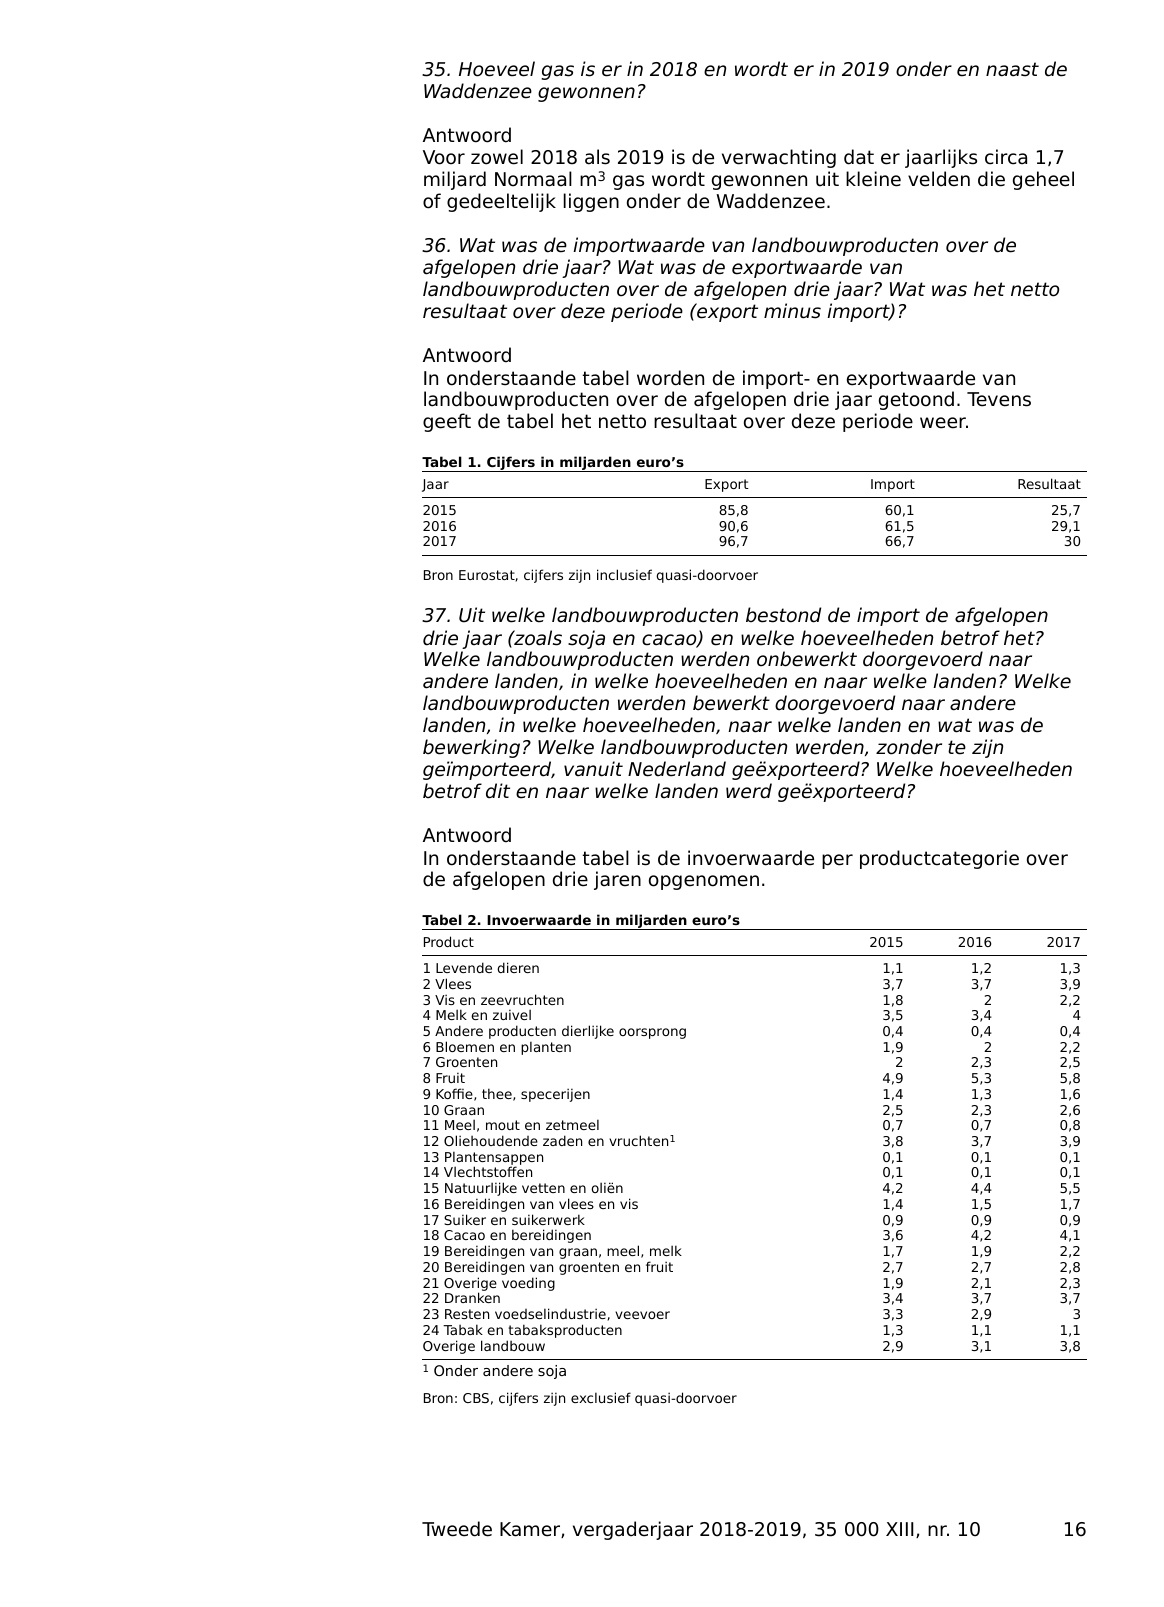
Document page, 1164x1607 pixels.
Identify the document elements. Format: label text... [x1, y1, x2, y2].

table_cell 3,3 [821, 1307, 909, 1323]
text In onderstaande tabel is de invoerwaarde per productcategorie over de afgelopen drie jaren opgenomen. [422, 847, 1087, 891]
table_cell 0,9 [821, 1213, 909, 1228]
table_cell 12 Oliehoudende zaden en vruchten1 [422, 1134, 821, 1149]
table_cell 0,1 [821, 1150, 909, 1165]
table_cell 1,3 [998, 956, 1087, 977]
table_cell 2 [910, 992, 998, 1008]
table_cell 1,9 [910, 1244, 998, 1260]
table_cell 3,4 [910, 1008, 998, 1024]
table_cell 4 [998, 1008, 1087, 1024]
table_cell 3,8 [821, 1134, 909, 1149]
table_cell 14 Vlechtstoffen [422, 1165, 821, 1181]
table_cell 2017 [998, 930, 1087, 955]
table_cell 1,7 [998, 1197, 1087, 1212]
table_cell 4,2 [821, 1181, 909, 1197]
table_cell 3 [998, 1307, 1087, 1323]
table_cell 0,9 [910, 1213, 998, 1228]
table_cell 3,7 [821, 977, 909, 992]
table_cell 21 Overige voeding [422, 1275, 821, 1291]
table_cell 0,1 [910, 1165, 998, 1181]
table_cell 1,9 [821, 1275, 909, 1291]
table_cell 3,4 [821, 1291, 909, 1307]
table_cell 6 Bloemen en planten [422, 1040, 821, 1055]
table_cell Jaar [422, 472, 588, 497]
table_cell 4,2 [910, 1228, 998, 1244]
table_cell 5 Andere producten dierlijke oorsprong [422, 1024, 821, 1039]
table_cell Product [422, 930, 821, 955]
table_cell 8 Fruit [422, 1071, 821, 1087]
table_cell 2,3 [910, 1103, 998, 1118]
table_cell 2,5 [821, 1103, 909, 1118]
table_cell 0,4 [821, 1024, 909, 1039]
table_cell 22 Dranken [422, 1291, 821, 1307]
table_cell 5,3 [910, 1071, 998, 1087]
table_header Tabel 1. Cijfers in miljarden euro’s [422, 455, 1087, 471]
table_cell 1,2 [910, 956, 998, 977]
table_cell 1,8 [821, 992, 909, 1008]
table_cell 2,3 [998, 1275, 1087, 1291]
table_cell 25,7 [921, 498, 1087, 518]
table_cell 4,1 [998, 1228, 1087, 1244]
table_cell 66,7 [754, 534, 921, 555]
text 35. Hoeveel gas is er in 2018 en wordt er in 2019 onder en naast de Waddenzee gewonnen? [422, 59, 1087, 103]
table_cell 3,9 [998, 977, 1087, 992]
table_cell 1,3 [910, 1087, 998, 1102]
table_cell 3 Vis en zeevruchten [422, 992, 821, 1008]
table_cell 2,3 [910, 1055, 998, 1071]
table_cell 0,1 [998, 1150, 1087, 1165]
table_cell 13 Plantensappen [422, 1150, 821, 1165]
table_cell 3,7 [910, 1134, 998, 1149]
table_cell 2 [821, 1055, 909, 1071]
table_cell 2,9 [821, 1338, 909, 1359]
table_cell 3,5 [821, 1008, 909, 1024]
table_cell 0,4 [998, 1024, 1087, 1039]
table_cell 2017 [422, 534, 588, 555]
table_cell Resultaat [921, 472, 1087, 497]
table_cell 3,7 [910, 1291, 998, 1307]
table_cell 20 Bereidingen van groenten en fruit [422, 1260, 821, 1275]
text Antwoord [422, 825, 1087, 847]
table_cell 2,5 [998, 1055, 1087, 1071]
table_cell Bron Eurostat, cijfers zijn inclusief quasi-doorvoer [422, 556, 1087, 583]
table_cell 0,8 [998, 1118, 1087, 1134]
table_cell 3,6 [821, 1228, 909, 1244]
text Voor zowel 2018 als 2019 is de verwachting dat er jaarlijks circa 1,7 miljard Normaal m3 gas wordt gewonnen uit kleine velden die geheel of gedeeltelijk liggen onder de Waddenzee. [422, 147, 1087, 213]
table_cell 1,1 [998, 1323, 1087, 1338]
table_cell 30 [921, 534, 1087, 555]
table_cell 2,9 [910, 1307, 998, 1323]
table_cell 1,3 [821, 1323, 909, 1338]
table_cell 3,1 [910, 1338, 998, 1359]
table_cell Import [754, 472, 921, 497]
table_cell 1,7 [821, 1244, 909, 1260]
table_cell 16 Bereidingen van vlees en vis [422, 1197, 821, 1212]
table_cell 2 Vlees [422, 977, 821, 992]
table_cell 0,9 [998, 1213, 1087, 1228]
table_cell 11 Meel, mout en zetmeel [422, 1118, 821, 1134]
table_cell 2,1 [910, 1275, 998, 1291]
table_cell 4,4 [910, 1181, 998, 1197]
table_cell 1,1 [910, 1323, 998, 1338]
table_cell 3,7 [910, 977, 998, 992]
table_cell 5,5 [998, 1181, 1087, 1197]
table_cell 1,1 [821, 956, 909, 977]
table_cell 2,7 [821, 1260, 909, 1275]
table_cell 60,1 [754, 498, 921, 518]
table_cell 0,1 [821, 1165, 909, 1181]
table_cell 7 Groenten [422, 1055, 821, 1071]
text 36. Wat was de importwaarde van landbouwproducten over de afgelopen drie jaar? Wat was de exportwaarde van landbouwproducten over de afgelopen drie jaar? Wat was het netto resultaat over deze periode (export minus import)? [422, 235, 1087, 323]
table_cell Export [588, 472, 754, 497]
table_cell 90,6 [588, 519, 754, 534]
table_cell 1,4 [821, 1197, 909, 1212]
table_cell 85,8 [588, 498, 754, 518]
table_cell 3,7 [998, 1291, 1087, 1307]
table_cell 1,4 [821, 1087, 909, 1102]
text Antwoord [422, 125, 1087, 147]
table_cell 2015 [821, 930, 909, 955]
table_cell 1,9 [821, 1040, 909, 1055]
table_cell 2016 [422, 519, 588, 534]
table_cell 2016 [910, 930, 998, 955]
table_header Tabel 2. Invoerwaarde in miljarden euro’s [422, 913, 1087, 929]
table_cell 9 Koffie, thee, specerijen [422, 1087, 821, 1102]
table_cell 1,6 [998, 1087, 1087, 1102]
table_cell 0,1 [910, 1150, 998, 1165]
table_cell 10 Graan [422, 1103, 821, 1118]
table_cell 1 Levende dieren [422, 956, 821, 977]
table_cell 1 Onder andere soja Bron: CBS, cijfers zijn exclusief quasi-doorvoer [422, 1360, 1087, 1407]
table_cell 1,5 [910, 1197, 998, 1212]
table_cell 2,7 [910, 1260, 998, 1275]
table_cell 2,2 [998, 992, 1087, 1008]
text 37. Uit welke landbouwproducten bestond de import de afgelopen drie jaar (zoals soja en cacao) en welke hoeveelheden betrof het? Welke landbouwproducten werden onbewerkt doorgevoerd naar andere landen, in welke hoeveelheden en naar welke landen? Welke landbouwproducten werden bewerkt doorgevoerd naar andere landen, in welke hoeveelheden, naar welke landen en wat was de bewerking? Welke landbouwproducten werden, zonder te zijn geïmporteerd, vanuit Nederland geëxporteerd? Welke hoeveelheden betrof dit en naar welke landen werd geëxporteerd? [422, 605, 1087, 803]
table_cell 2,2 [998, 1244, 1087, 1260]
table_cell 0,4 [910, 1024, 998, 1039]
table_cell 15 Natuurlijke vetten en oliën [422, 1181, 821, 1197]
table_cell 2015 [422, 498, 588, 518]
table_cell 4 Melk en zuivel [422, 1008, 821, 1024]
table_cell 29,1 [921, 519, 1087, 534]
table_cell 3,8 [998, 1338, 1087, 1359]
table_cell 24 Tabak en tabaksproducten [422, 1323, 821, 1338]
table_cell 2,2 [998, 1040, 1087, 1055]
text In onderstaande tabel worden de import- en exportwaarde van landbouwproducten over de afgelopen drie jaar getoond. Tevens geeft de tabel het netto resultaat over deze periode weer. [422, 367, 1087, 433]
table_cell 17 Suiker en suikerwerk [422, 1213, 821, 1228]
table_cell 4,9 [821, 1071, 909, 1087]
text Antwoord [422, 345, 1087, 367]
table_cell 18 Cacao en bereidingen [422, 1228, 821, 1244]
table_cell 96,7 [588, 534, 754, 555]
table_cell 5,8 [998, 1071, 1087, 1087]
table_cell 2,8 [998, 1260, 1087, 1275]
table_cell 23 Resten voedselindustrie, veevoer [422, 1307, 821, 1323]
table_cell 19 Bereidingen van graan, meel, melk [422, 1244, 821, 1260]
table_cell 0,7 [821, 1118, 909, 1134]
table_cell 0,1 [998, 1165, 1087, 1181]
table_cell 61,5 [754, 519, 921, 534]
table_cell 2,6 [998, 1103, 1087, 1118]
table_cell 0,7 [910, 1118, 998, 1134]
table_cell 2 [910, 1040, 998, 1055]
table_cell Overige landbouw [422, 1338, 821, 1359]
table_cell 3,9 [998, 1134, 1087, 1149]
